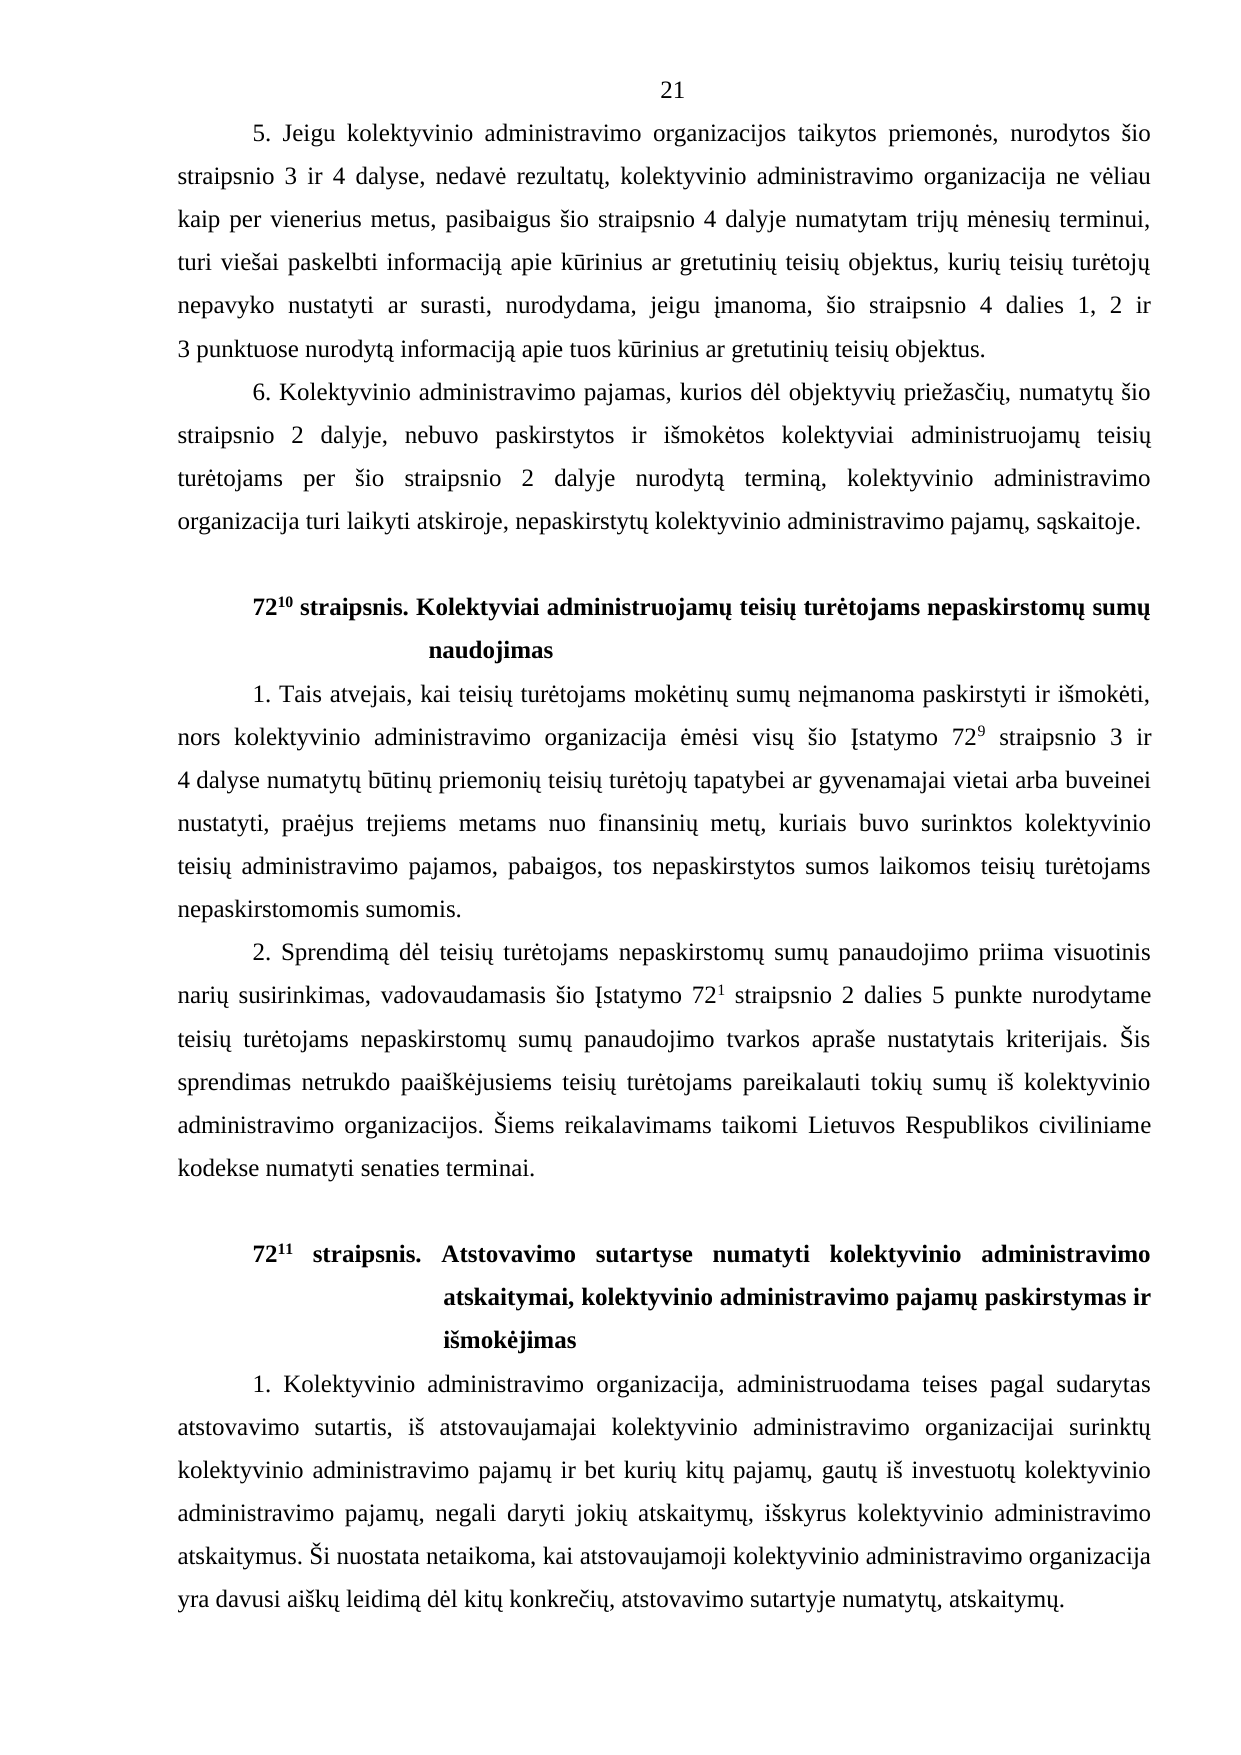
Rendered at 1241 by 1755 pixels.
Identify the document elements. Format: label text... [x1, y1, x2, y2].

text 2. Sprendimą dėl teisių turėtojams nepaskirstomų sumų panaudojimo priima visuotinis narių susirinkimas, vadovaudamasis šio Įstatymo 721 straipsnio 2 dalies 5 punkte nurodytame teisių turėtojams nepaskirstomų sumų panaudojimo tvarkos apraše nustatytais kriterijais. Šis sprendimas netrukdo paaiškėjusiems teisių turėtojams pareikalauti tokių sumų iš kolektyvinio administravimo organizacijos. Šiems reikalavimams taikomi Lietuvos Respublikos civiliniame kodekse numatyti senaties terminai. [177, 937, 1152, 1182]
text 1. Tais atvejais, kai teisių turėtojams mokėtinų sumų neįmanoma paskirstyti ir išmokėti, nors kolektyvinio administravimo organizacija ėmėsi visų šio Įstatymo 729 straipsnio 3 ir 4 dalyse numatytų būtinų priemonių teisių turėtojų tapatybei ar gyvenamajai vietai arba buveinei nustatyti, praėjus trejiems metams nuo finansinių metų, kuriais buvo surinktos kolektyvinio teisių administravimo pajamos, pabaigos, tos nepaskirstytos sumos laikomos teisių turėtojams nepaskirstomomis sumomis. [177, 679, 1152, 923]
text 6. Kolektyvinio administravimo pajamas, kurios dėl objektyvių priežasčių, numatytų šio straipsnio 2 dalyje, nebuvo paskirstytos ir išmokėtos kolektyviai administruojamų teisių turėtojams per šio straipsnio 2 dalyje nurodytą terminą, kolektyvinio administravimo organizacija turi laikyti atskiroje, nepaskirstytų kolektyvinio administravimo pajamų, sąskaitoje. [177, 377, 1152, 535]
text 1. Kolektyvinio administravimo organizacija, administruodama teises pagal sudarytas atstovavimo sutartis, iš atstovaujamajai kolektyvinio administravimo organizacijai surinktų kolektyvinio administravimo pajamų ir bet kurių kitų pajamų, gautų iš investuotų kolektyvinio administravimo pajamų, negali daryti jokių atskaitymų, išskyrus kolektyvinio administravimo atskaitymus. Ši nuostata netaikoma, kai atstovaujamoji kolektyvinio administravimo organizacija yra davusi aiškų leidimą dėl kitų konkrečių, atstovavimo sutartyje numatytų, atskaitymų. [177, 1369, 1152, 1613]
text 7210 straipsnis. Kolektyviai administruojamų teisių turėtojams nepaskirstomų sumų naudojimas [252, 592, 1152, 664]
text 7211 straipsnis. Atstovavimo sutartyse numatyti kolektyvinio administravimo atskaitymai, kolektyvinio administravimo pajamų paskirstymas ir išmokėjimas [252, 1239, 1152, 1354]
text 5. Jeigu kolektyvinio administravimo organizacijos taikytos priemonės, nurodytos šio straipsnio 3 ir 4 dalyse, nedavė rezultatų, kolektyvinio administravimo organizacija ne vėliau kaip per vienerius metus, pasibaigus šio straipsnio 4 dalyje numatytam trijų mėnesių terminui, turi viešai paskelbti informaciją apie kūrinius ar gretutinių teisių objektus, kurių teisių turėtojų nepavyko nustatyti ar surasti, nurodydama, jeigu įmanoma, šio straipsnio 4 dalies 1, 2 ir 3 punktuose nurodytą informaciją apie tuos kūrinius ar gretutinių teisių objektus. [177, 118, 1152, 362]
